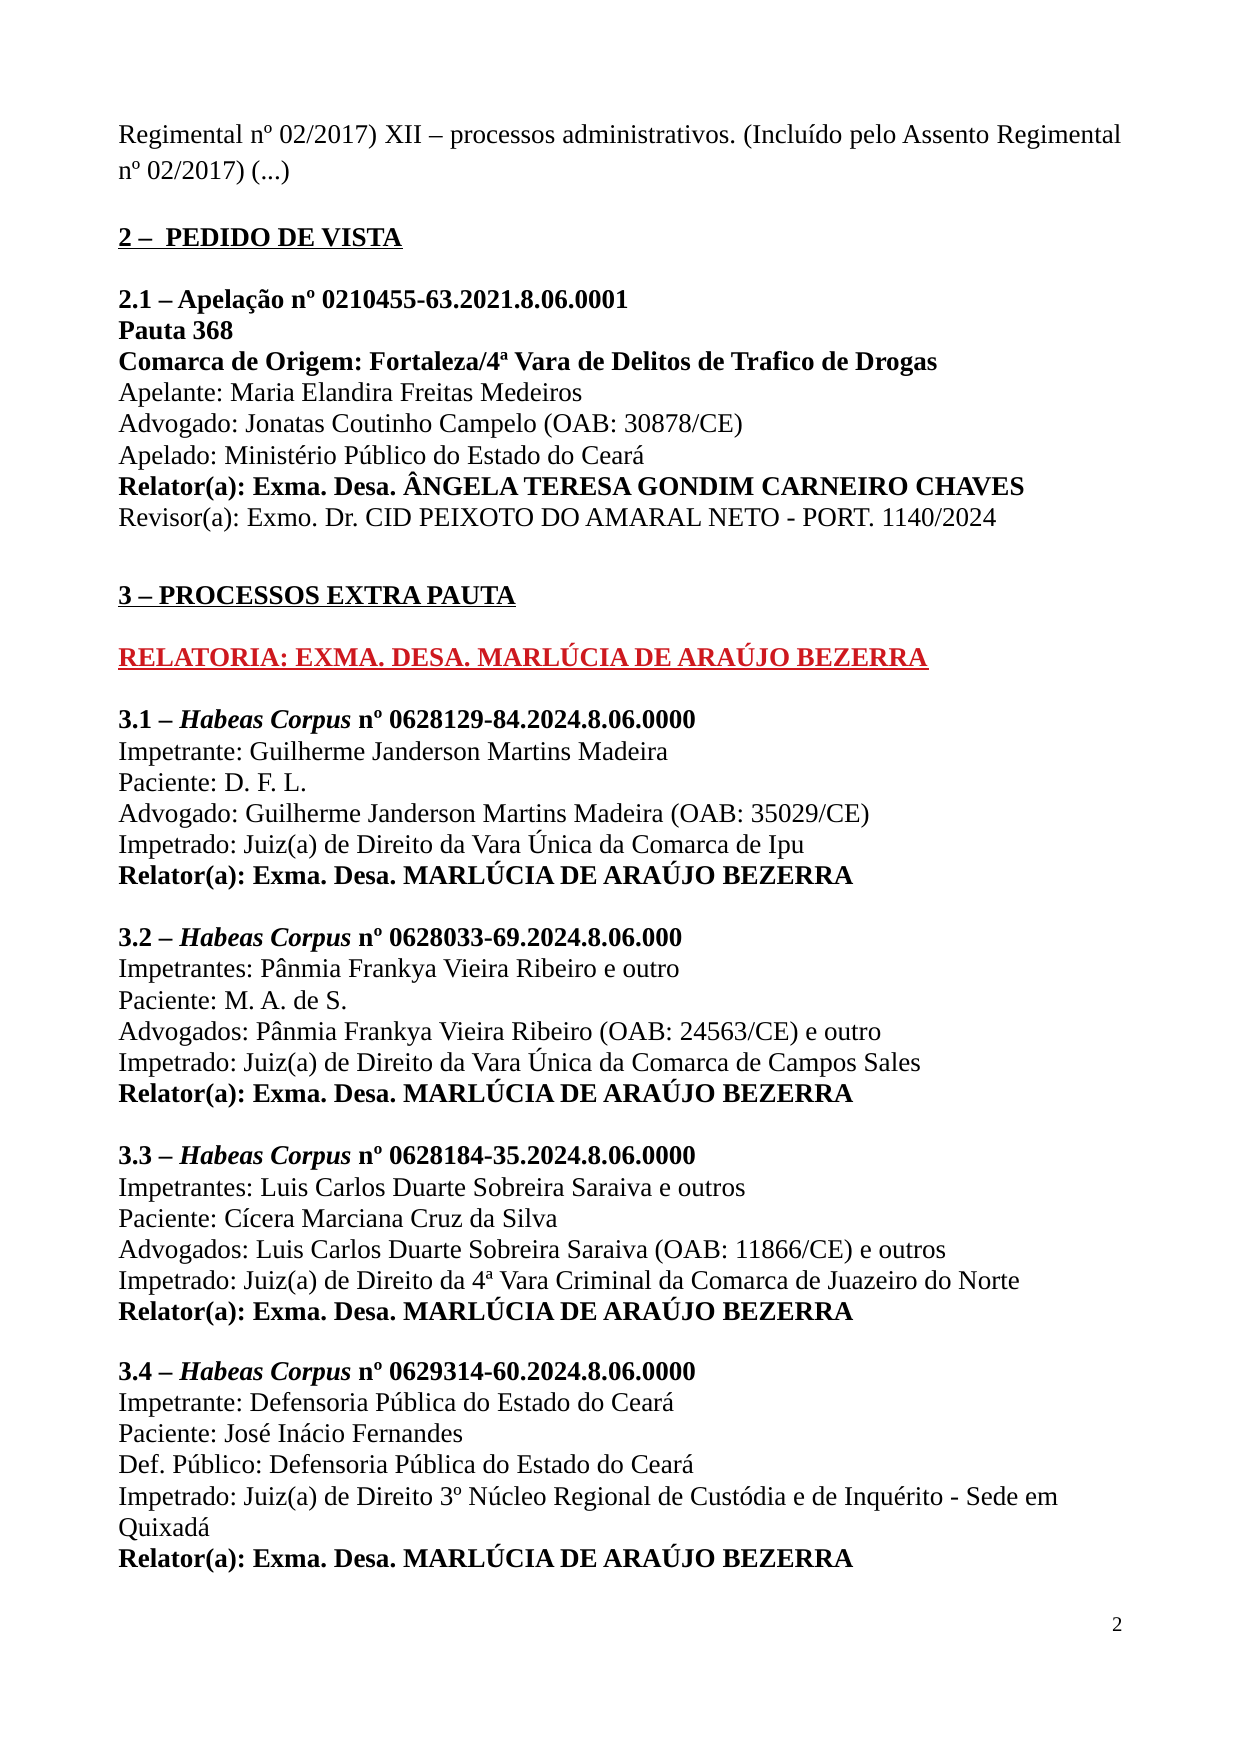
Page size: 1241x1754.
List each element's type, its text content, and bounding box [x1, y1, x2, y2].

text Paciente: D. F. L. [118, 766, 1122, 797]
text 3.1 – Habeas Corpus nº 0628129-84.2024.8.06.0000 [118, 703, 1122, 734]
text Paciente: Cícera Marciana Cruz da Silva [118, 1202, 1122, 1233]
text Def. Público: Defensoria Pública do Estado do Ceará [118, 1448, 1122, 1480]
text Impetrantes: Luis Carlos Duarte Sobreira Saraiva e outros [118, 1171, 1122, 1202]
text Apelado: Ministério Público do Estado do Ceará [118, 439, 1122, 470]
text 2 – PEDIDO DE VISTA [118, 221, 1122, 252]
text Apelante: Maria Elandira Freitas Medeiros [118, 376, 1122, 408]
text Relator(a): Exma. Desa. MARLÚCIA DE ARAÚJO BEZERRA [118, 859, 1122, 890]
text Advogado: Jonatas Coutinho Campelo (OAB: 30878/CE) [118, 408, 1122, 439]
text 3.3 – Habeas Corpus nº 0628184-35.2024.8.06.0000 [118, 1139, 1122, 1171]
text Revisor(a): Exmo. Dr. CID PEIXOTO DO AMARAL NETO - PORT. 1140/2024 [118, 501, 1122, 532]
text Advogado: Guilherme Janderson Martins Madeira (OAB: 35029/CE) [118, 797, 1122, 828]
text 3.4 – Habeas Corpus nº 0629314-60.2024.8.06.0000 [118, 1355, 1122, 1386]
text Impetrado: Juiz(a) de Direito da Vara Única da Comarca de Campos Sales [118, 1046, 1122, 1077]
text Impetrantes: Pânmia Frankya Vieira Ribeiro e outro [118, 953, 1122, 984]
text Quixadá [118, 1511, 1122, 1542]
text Comarca de Origem: Fortaleza/4ª Vara de Delitos de Trafico de Drogas [118, 345, 1122, 376]
text Impetrante: Guilherme Janderson Martins Madeira [118, 734, 1122, 766]
text Impetrado: Juiz(a) de Direito 3º Núcleo Regional de Custódia e de Inquérito - Sede em [118, 1480, 1122, 1511]
text Impetrado: Juiz(a) de Direito da Vara Única da Comarca de Ipu [118, 828, 1122, 859]
text 3.2 – Habeas Corpus nº 0628033-69.2024.8.06.000 [118, 921, 1122, 953]
text Relator(a): Exma. Desa. ÂNGELA TERESA GONDIM CARNEIRO CHAVES [118, 470, 1122, 501]
text Paciente: José Inácio Fernandes [118, 1417, 1122, 1448]
text Advogados: Luis Carlos Duarte Sobreira Saraiva (OAB: 11866/CE) e outros [118, 1233, 1122, 1264]
text Relator(a): Exma. Desa. MARLÚCIA DE ARAÚJO BEZERRA [118, 1542, 1122, 1573]
text Relator(a): Exma. Desa. MARLÚCIA DE ARAÚJO BEZERRA [118, 1077, 1122, 1108]
text 3 – PROCESSOS EXTRA PAUTA [118, 579, 1122, 610]
text Impetrado: Juiz(a) de Direito da 4ª Vara Criminal da Comarca de Juazeiro do Norte [118, 1264, 1122, 1295]
text Regimental nº 02/2017) XII – processos administrativos. (Incluído pelo Assento Regimental nº 02/2017) (...) [118, 118, 1122, 185]
text Advogados: Pânmia Frankya Vieira Ribeiro (OAB: 24563/CE) e outro [118, 1015, 1122, 1046]
text Impetrante: Defensoria Pública do Estado do Ceará [118, 1386, 1122, 1417]
text Pauta 368 [118, 314, 1122, 345]
text 2.1 – Apelação nº 0210455-63.2021.8.06.0001 [118, 283, 1122, 314]
text RELATORIA: EXMA. DESA. MARLÚCIA DE ARAÚJO BEZERRA [118, 641, 1122, 672]
text Relator(a): Exma. Desa. MARLÚCIA DE ARAÚJO BEZERRA [118, 1295, 1122, 1326]
text Paciente: M. A. de S. [118, 984, 1122, 1015]
